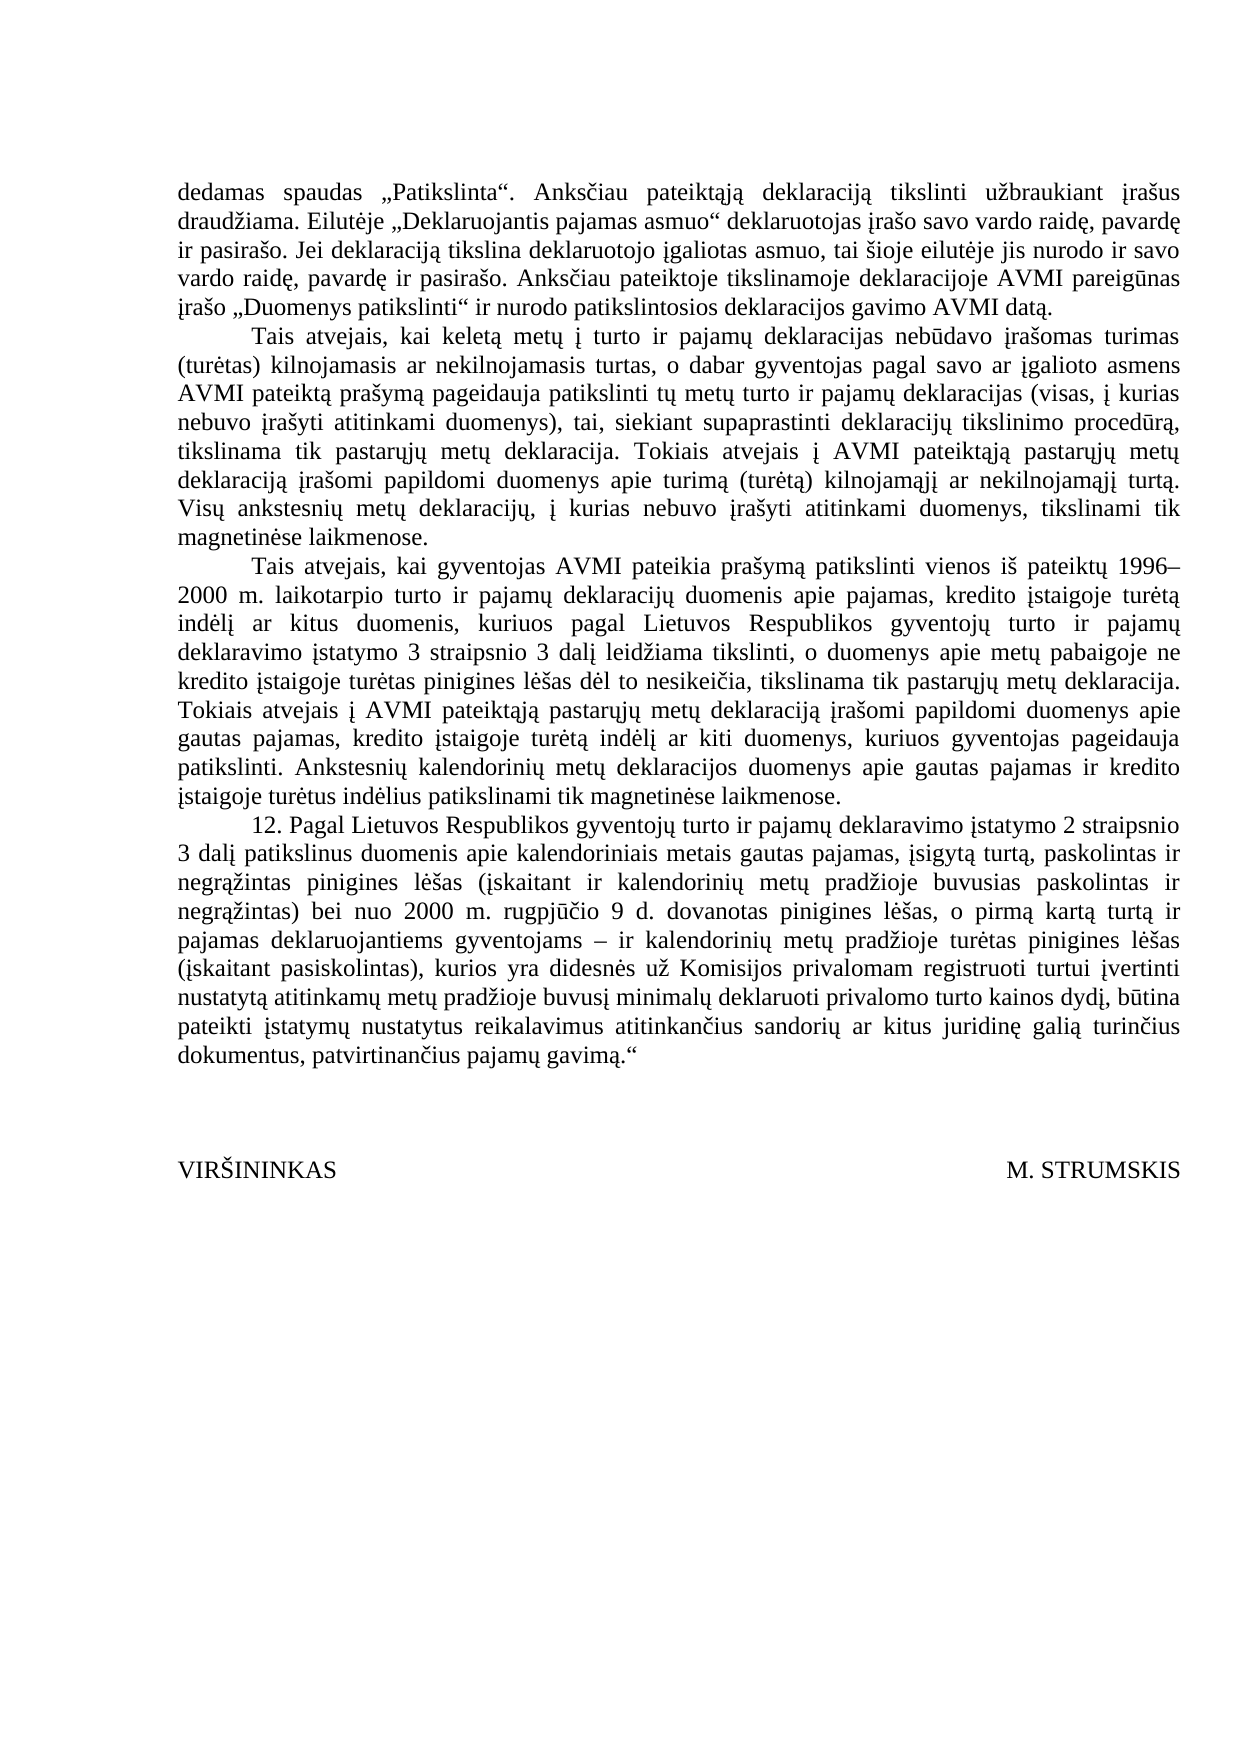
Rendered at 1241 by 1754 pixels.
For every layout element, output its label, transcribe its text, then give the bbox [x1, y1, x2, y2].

text Tais atvejais, kai gyventojas AVMI pateikia prašymą patikslinti vienos iš pateiktų 1996–2000 m. laikotarpio turto ir pajamų deklaracijų duomenis apie pajamas, kredito įstaigoje turėtą indėlį ar kitus duomenis, kuriuos pagal Lietuvos Respublikos gyventojų turto ir pajamų deklaravimo įstatymo 3 straipsnio 3 dalį leidžiama tikslinti, o duomenys apie metų pabaigoje ne kredito įstaigoje turėtas pinigines lėšas dėl to nesikeičia, tikslinama tik pastarųjų metų deklaracija. Tokiais atvejais į AVMI pateiktąją pastarųjų metų deklaraciją įrašomi papildomi duomenys apie gautas pajamas, kredito įstaigoje turėtą indėlį ar kiti duomenys, kuriuos gyventojas pageidauja patikslinti. Ankstesnių kalendorinių metų deklaracijos duomenys apie gautas pajamas ir kredito įstaigoje turėtus indėlius patikslinami tik magnetinėse laikmenose. [177, 551, 1181, 810]
text Tais atvejais, kai keletą metų į turto ir pajamų deklaracijas nebūdavo įrašomas turimas (turėtas) kilnojamasis ar nekilnojamasis turtas, o dabar gyventojas pagal savo ar įgalioto asmens AVMI pateiktą prašymą pageidauja patikslinti tų metų turto ir pajamų deklaracijas (visas, į kurias nebuvo įrašyti atitinkami duomenys), tai, siekiant supaprastinti deklaracijų tikslinimo procedūrą, tikslinama tik pastarųjų metų deklaracija. Tokiais atvejais į AVMI pateiktąją pastarųjų metų deklaraciją įrašomi papildomi duomenys apie turimą (turėtą) kilnojamąjį ar nekilnojamąjį turtą. Visų ankstesnių metų deklaracijų, į kurias nebuvo įrašyti atitinkami duomenys, tikslinami tik magnetinėse laikmenose. [177, 321, 1181, 551]
text 12. Pagal Lietuvos Respublikos gyventojų turto ir pajamų deklaravimo įstatymo 2 straipsnio 3 dalį patikslinus duomenis apie kalendoriniais metais gautas pajamas, įsigytą turtą, paskolintas ir negrąžintas pinigines lėšas (įskaitant ir kalendorinių metų pradžioje buvusias paskolintas ir negrąžintas) bei nuo 2000 m. rugpjūčio 9 d. dovanotas pinigines lėšas, o pirmą kartą turtą ir pajamas deklaruojantiems gyventojams – ir kalendorinių metų pradžioje turėtas pinigines lėšas (įskaitant pasiskolintas), kurios yra didesnės už Komisijos privalomam registruoti turtui įvertinti nustatytą atitinkamų metų pradžioje buvusį minimalų deklaruoti privalomo turto kainos dydį, būtina pateikti įstatymų nustatytus reikalavimus atitinkančius sandorių ar kitus juridinę galią turinčius dokumentus, patvirtinančius pajamų gavimą.“ [177, 810, 1181, 1068]
text Viršininkas M. Strumskis [177, 1155, 1181, 1183]
text dedamas spaudas „Patikslinta“. Anksčiau pateiktąją deklaraciją tikslinti užbraukiant įrašus draudžiama. Eilutėje „Deklaruojantis pajamas asmuo“ deklaruotojas įrašo savo vardo raidę, pavardę ir pasirašo. Jei deklaraciją tikslina deklaruotojo įgaliotas asmuo, tai šioje eilutėje jis nurodo ir savo vardo raidę, pavardę ir pasirašo. Anksčiau pateiktoje tikslinamoje deklaracijoje AVMI pareigūnas įrašo „Duomenys patikslinti“ ir nurodo patikslintosios deklaracijos gavimo AVMI datą. [177, 177, 1181, 321]
